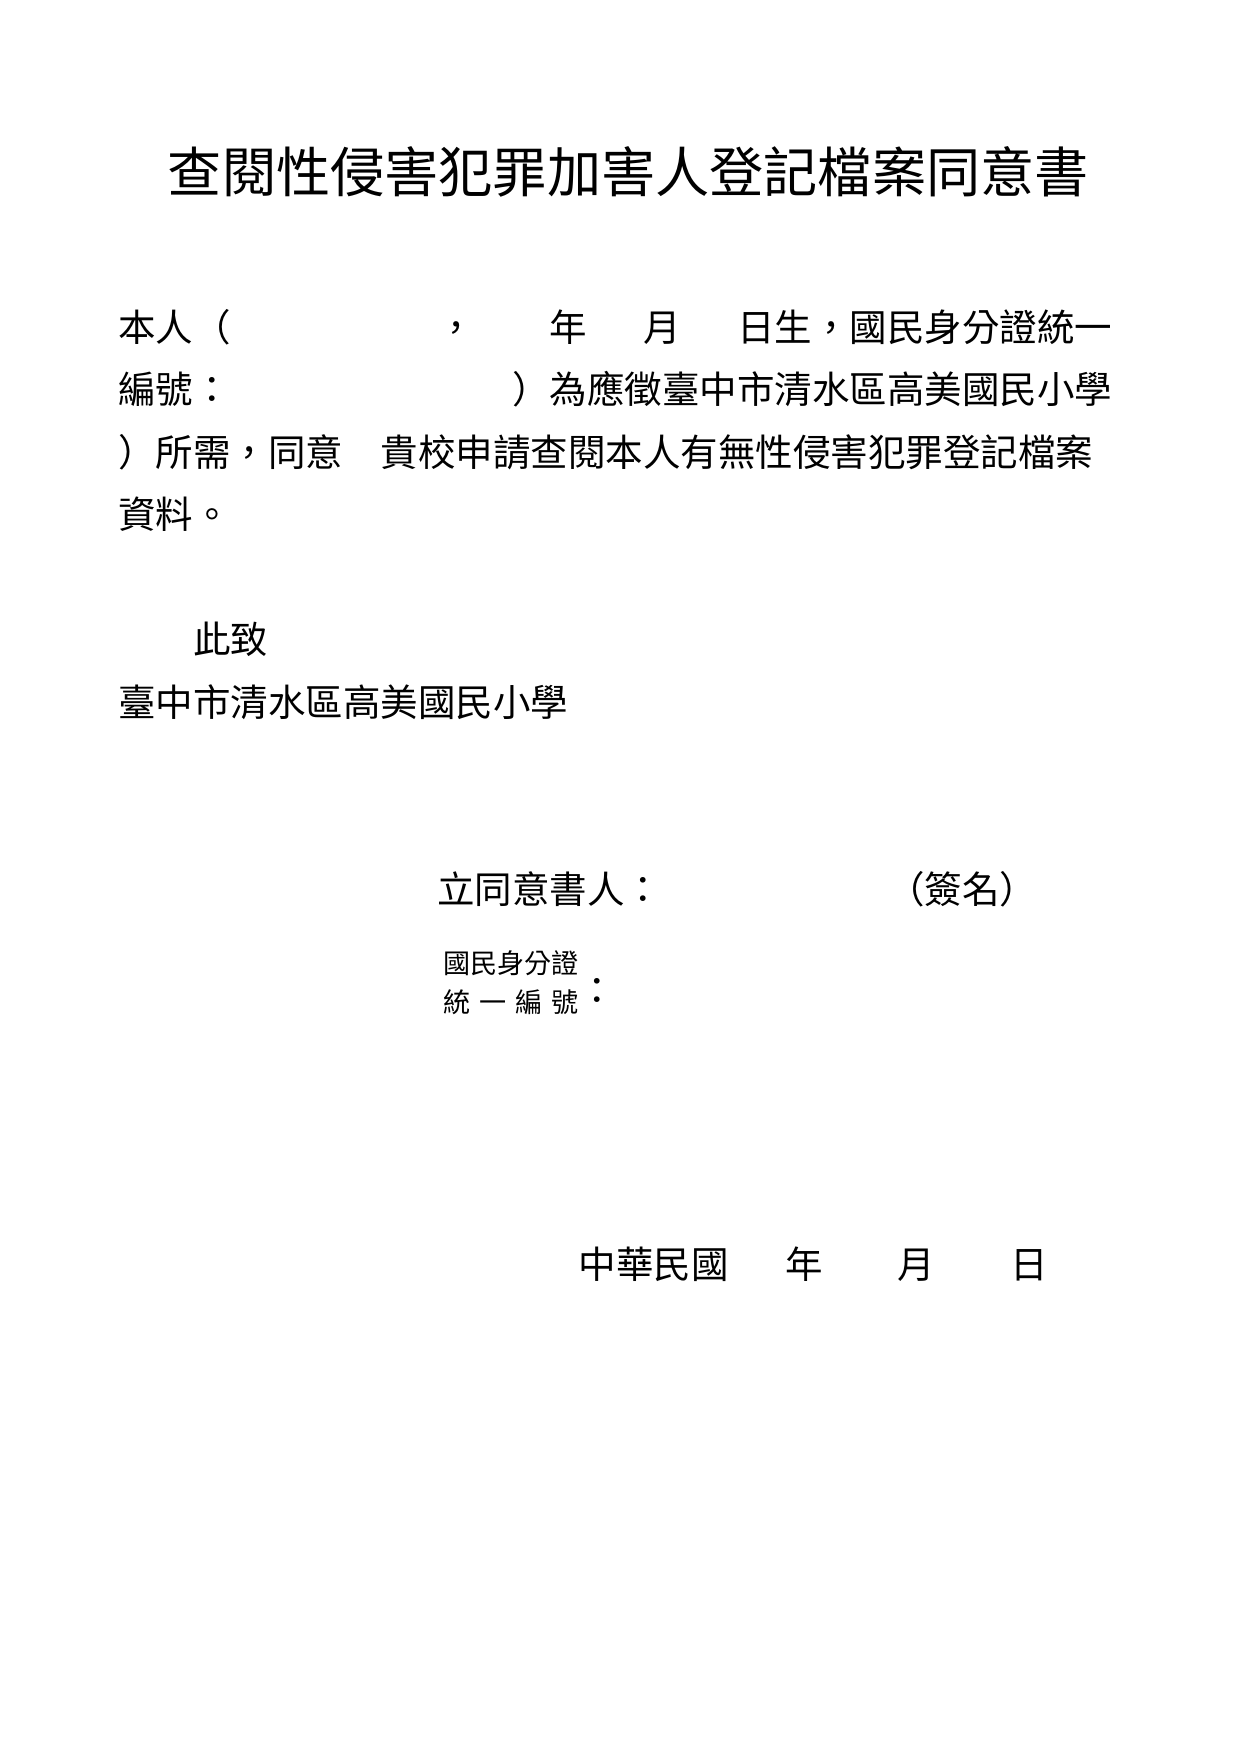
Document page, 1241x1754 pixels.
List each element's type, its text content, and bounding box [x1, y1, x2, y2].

text 此致 [118, 596, 1122, 658]
text 國民身分證統一編號： [118, 908, 1122, 1033]
text 本人（ ， 年 月 日生，國民身分證統一編號： ）為應徵臺中市清水區高美國民小學 ）所需，同意 貴校申請查閱本人有無性侵害犯罪登記檔案資料。 [118, 283, 1122, 533]
text 中華民國 年 月 日 [118, 1221, 1047, 1283]
text 立同意書人： （簽名） [118, 846, 1122, 908]
text 查閱性侵害犯罪加害人登記檔案同意書 [118, 96, 1138, 221]
text 臺中市清水區高美國民小學 [118, 658, 1122, 721]
